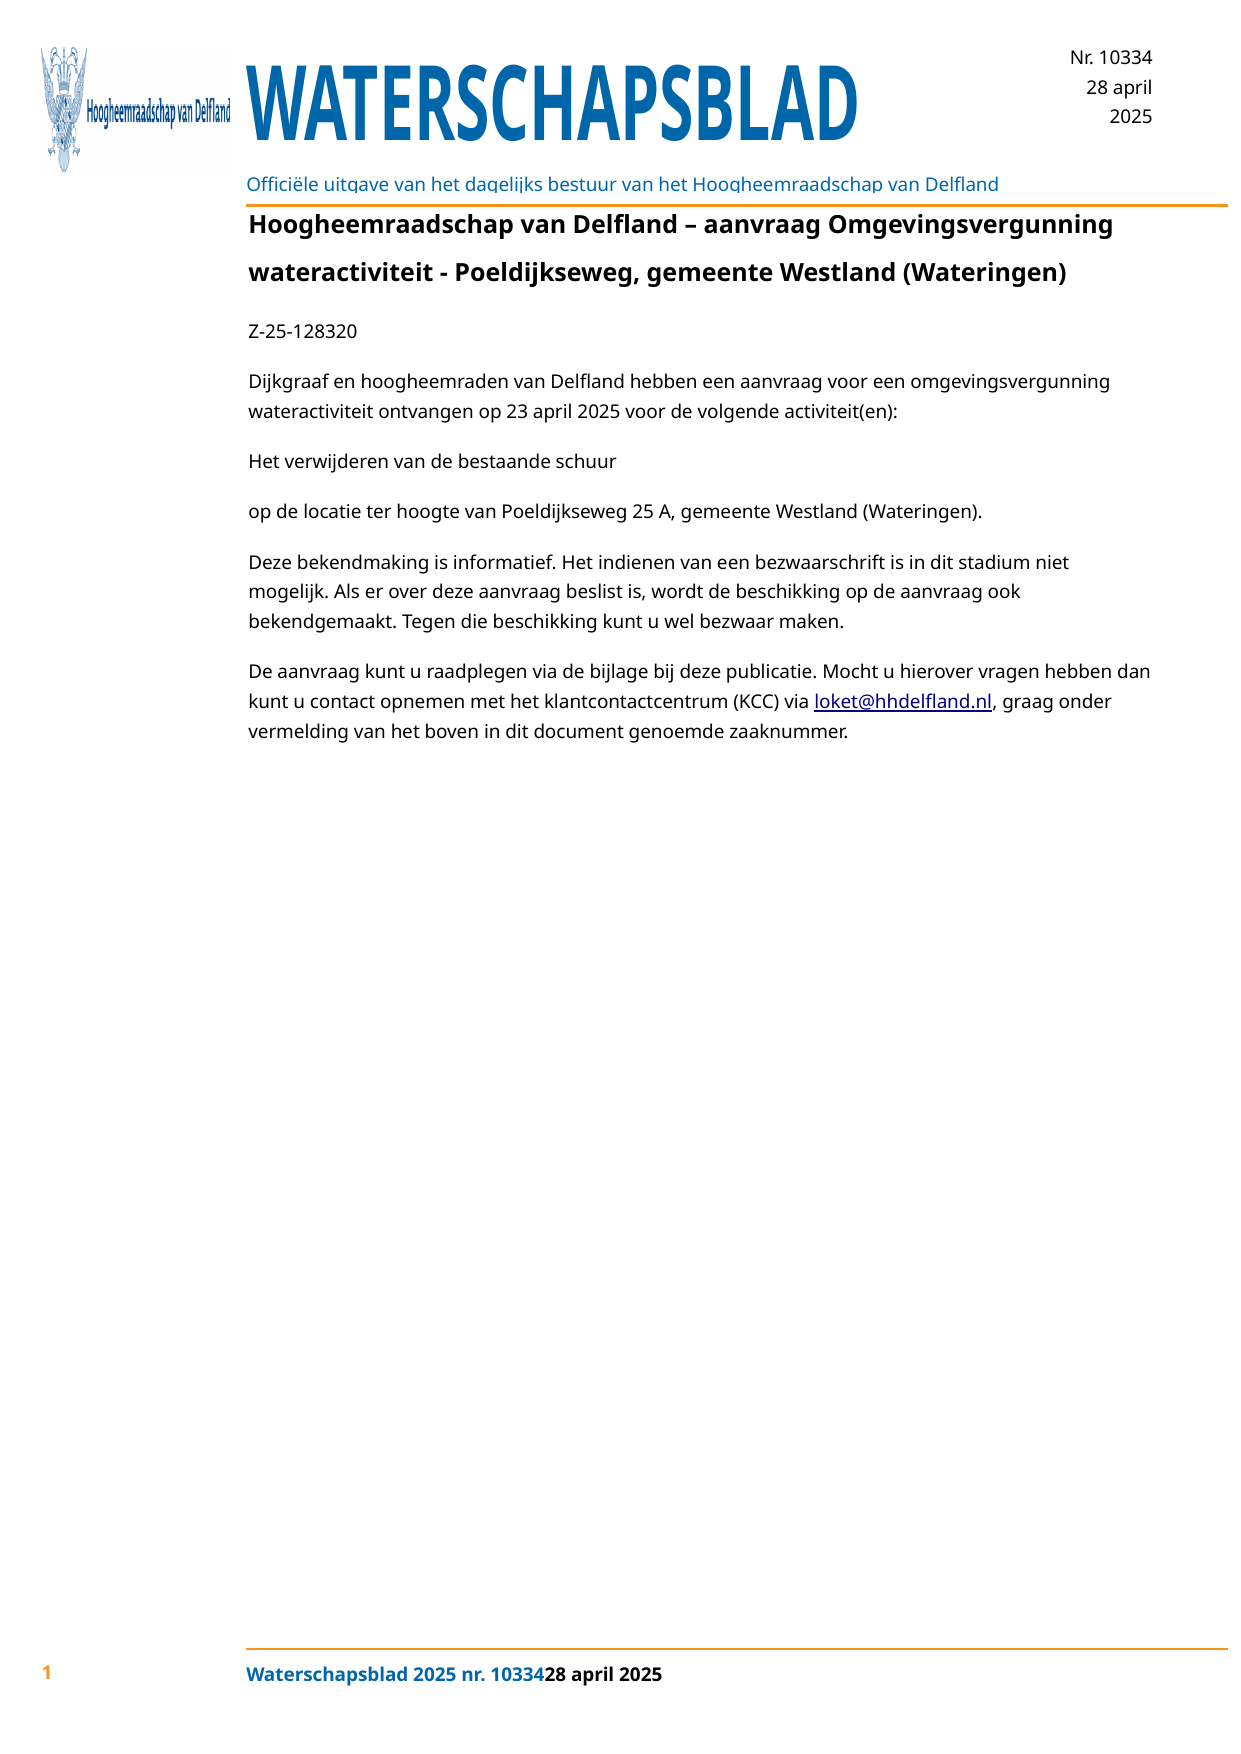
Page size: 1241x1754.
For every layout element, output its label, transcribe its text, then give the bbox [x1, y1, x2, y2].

picture [41, 47, 231, 172]
text op de locatie ter hoogte van Poeldijkseweg 25 A, gemeente Westland (Wateringen). [248, 499, 1152, 524]
text De aanvraag kunt u raadplegen via de bijlage bij deze publicatie. Mocht u hierover vragen hebben dan kunt u contact opnemen met het klantcontactcentrum (KCC) via loket@hhdelfland.nl, graag onder vermelding van het boven in dit document genoemde zaaknummer. [248, 659, 1152, 744]
text Het verwijderen van de bestaande schuur [248, 448, 1152, 474]
text Hoogheemraadschap van Delfland – aanvraag Omgevingsvergunning wateractiviteit - Poeldijkseweg, gemeente Westland (Wateringen) [248, 207, 1152, 288]
text Deze bekendmaking is informatief. Het indienen van een bezwaarschrift is in dit stadium niet mogelijk. Als er over deze aanvraag beslist is, wordt de beschikking op de aanvraag ook bekendgemaakt. Tegen die beschikking kunt u wel bezwaar maken. [248, 549, 1152, 634]
text Dijkgraaf en hoogheemraden van Delfland hebben een aanvraag voor een omgevingsvergunning wateractiviteit ontvangen op 23 april 2025 voor de volgende activiteit(en): [248, 368, 1152, 424]
text Z-25-128320 [248, 318, 1152, 344]
